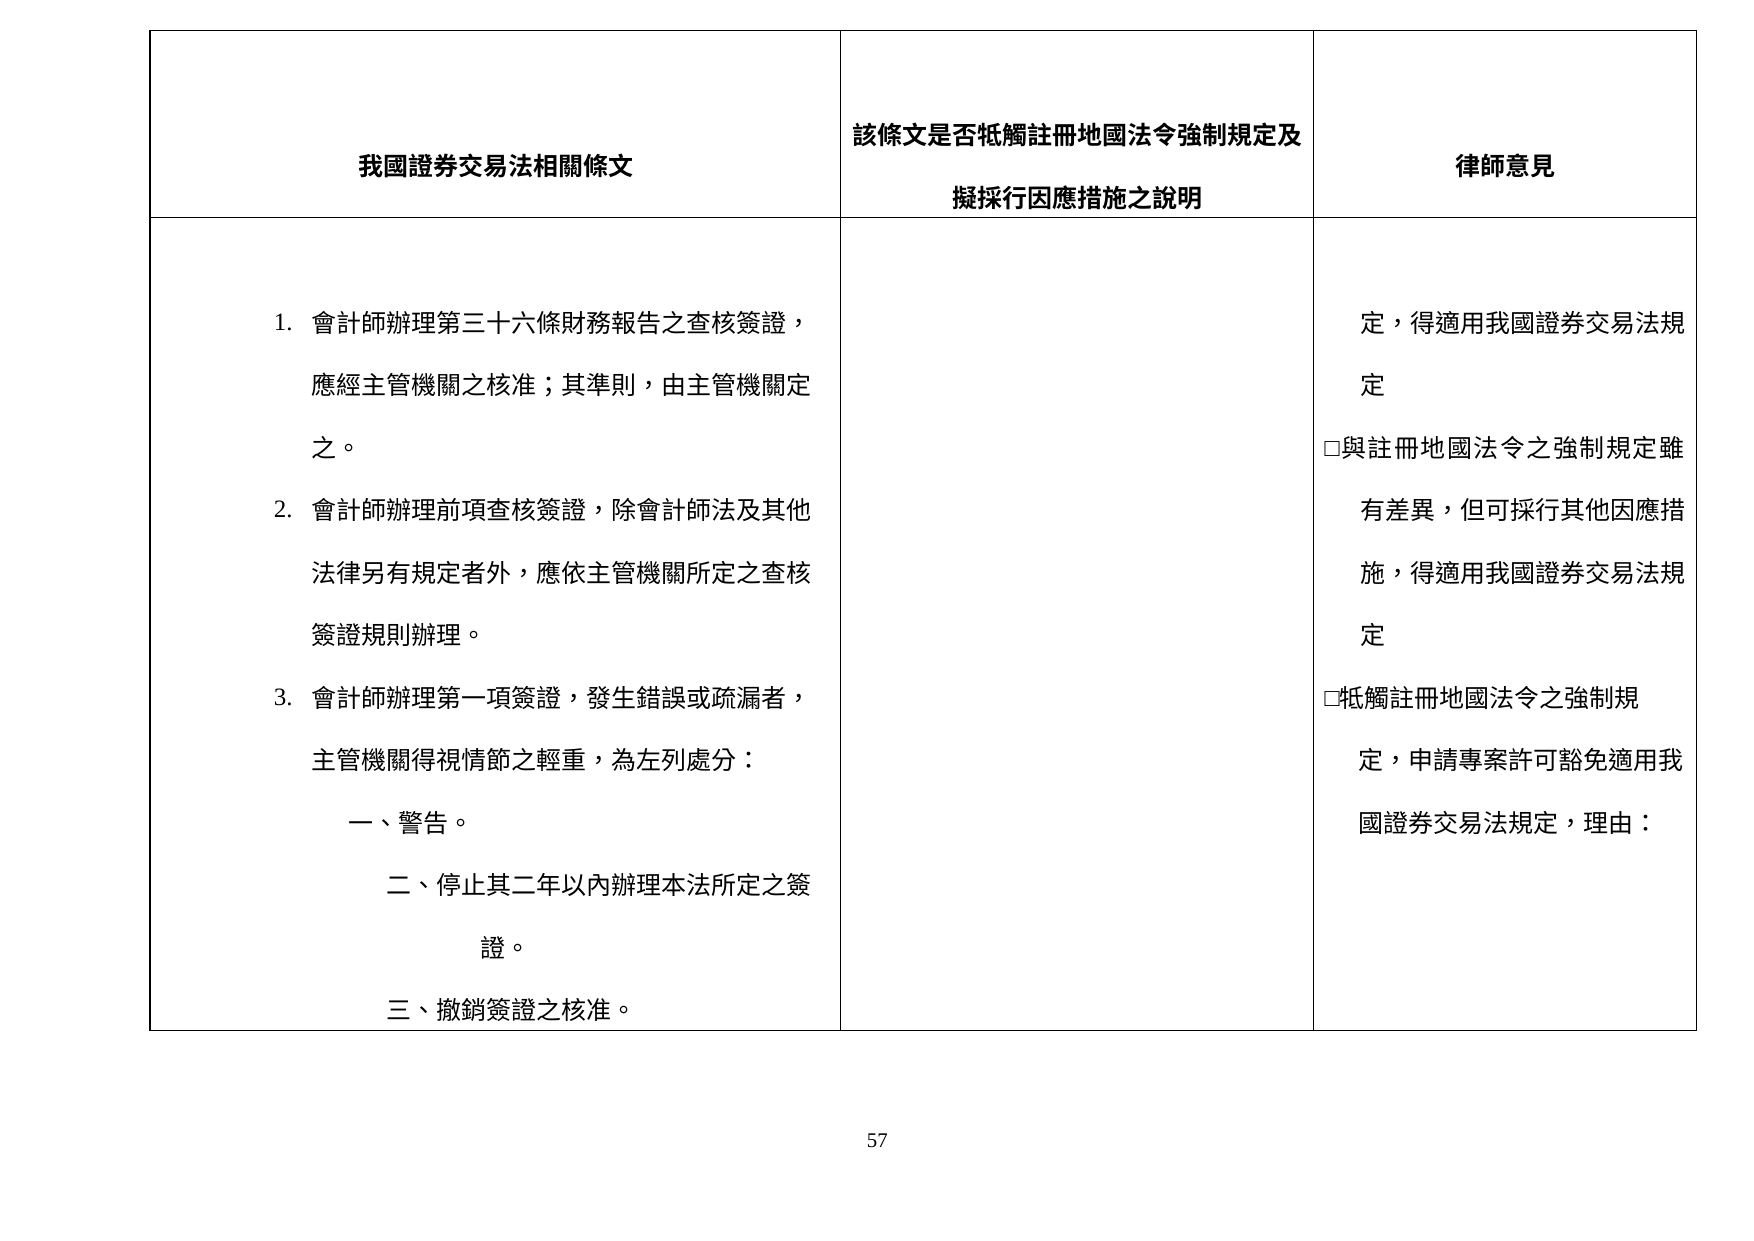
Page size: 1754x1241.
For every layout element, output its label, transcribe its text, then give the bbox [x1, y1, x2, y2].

table_header 律師意見 [1314, 31, 1696, 217]
table_cell [841, 218, 1313, 1029]
table_header 該條文是否牴觸註冊地國法令強制規定及擬採行因應措施之說明 [841, 31, 1313, 217]
table_cell 定，得適用我國證券交易法規定 □與註冊地國法令之強制規定雖有差異，但可採行其他因應措施，得適用我國證券交易法規定 □牴觸註冊地國法令之強制規定，申請專案許可豁免適用我國證券交易法規定，理由： [1314, 218, 1696, 1029]
table_header 我國證券交易法相關條文 [151, 31, 840, 217]
table_cell 第37條（財務報告之查核簽證） 會計師辦理第三十六條財務報告之查核簽證，應經主管機關之核准；其準則，由主管機關定之。 會計師辦理前項查核簽證，除會計師法及其他法律另有規定者外，應依主管機關所定之查核簽證規則辦理。 會計師辦理第一項簽證，發生錯誤或疏漏者，主管機關得視情節之輕重，為左列處分： 警告。 停止其二年以內辦理本法所定之簽證。 撤銷簽證之核准。 第三十六條第一項之財務報告，應備置於公司及其分支機構，以供股東及公司債權人之查閱或抄錄。 [151, 218, 840, 1029]
